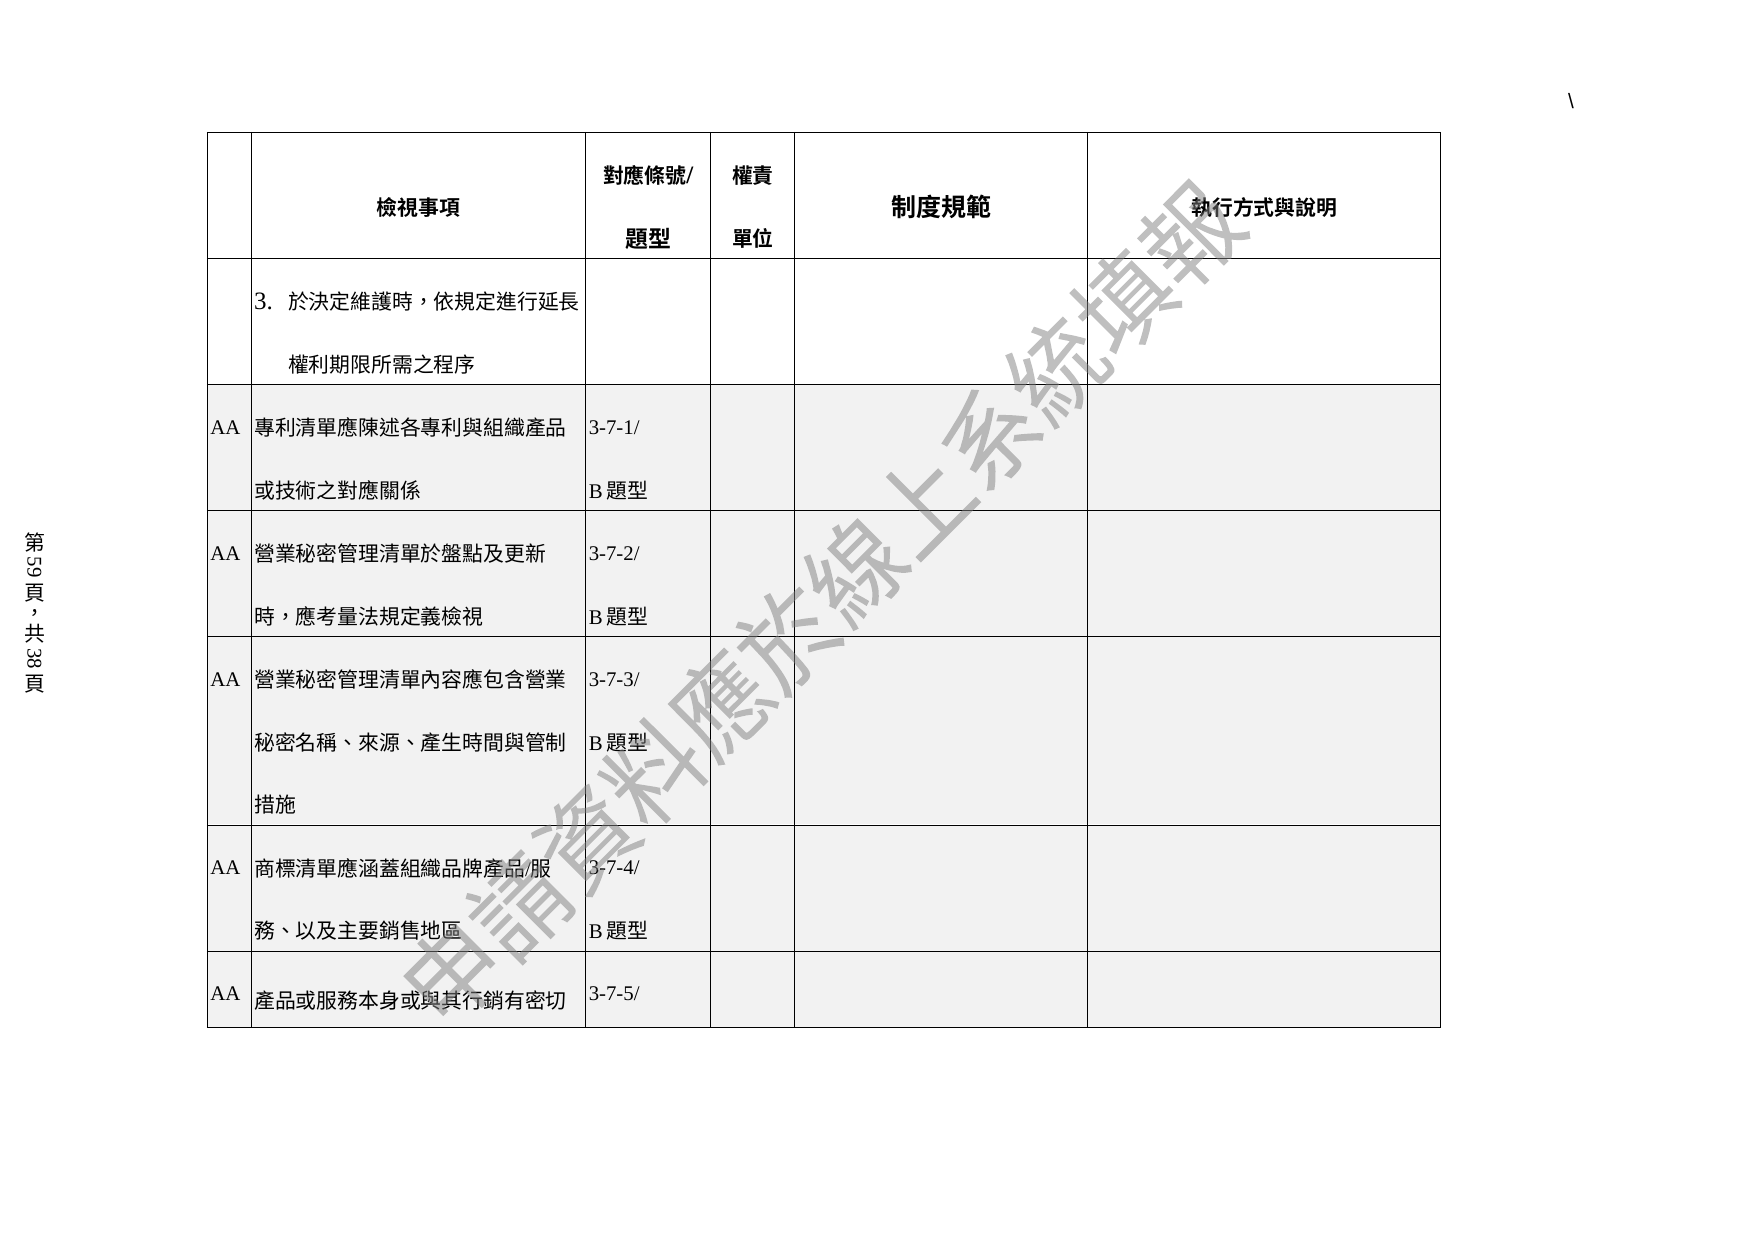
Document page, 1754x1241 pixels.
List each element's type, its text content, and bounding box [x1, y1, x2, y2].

table_cell 專利清單應陳述各專利與組織產品或技術之對應關係 [252, 385, 585, 510]
table_cell [1036, 385, 1044, 394]
table_cell 3-7-1/ B題型 [586, 385, 710, 510]
table_header 對應條號/ 題型 [586, 133, 710, 258]
table_header 檢視事項 [252, 133, 585, 258]
table_cell [1134, 293, 1157, 316]
table_cell 商標清單應涵蓋組織品牌產品/服務、以及主要銷售地區 [252, 826, 585, 951]
table_cell AA [208, 952, 251, 1027]
table_cell [1088, 259, 1103, 284]
table_cell [711, 259, 794, 384]
table_cell [756, 637, 774, 648]
table_cell [711, 637, 794, 824]
table_cell [1088, 259, 1440, 384]
table_cell [781, 637, 794, 651]
table_cell [586, 259, 710, 384]
table_cell [932, 511, 960, 525]
table_cell [711, 385, 794, 510]
table_cell [795, 511, 1087, 636]
table_cell [795, 259, 1087, 384]
table_cell [795, 826, 1087, 951]
table_cell [1088, 511, 1440, 636]
table_cell AA [208, 511, 251, 636]
table_cell [1088, 952, 1440, 1027]
table_cell 3-7-4/ B題型 [586, 826, 710, 951]
table_cell [1088, 637, 1440, 824]
table_cell [1126, 285, 1149, 308]
table_cell AA [208, 385, 251, 510]
table_cell [795, 952, 1087, 1027]
table_cell [795, 637, 1087, 824]
table_cell [711, 511, 794, 636]
table_cell AA [208, 826, 251, 951]
table_cell [719, 689, 730, 700]
table_cell [1111, 270, 1134, 293]
table_cell AA [208, 637, 251, 824]
table_cell [1088, 826, 1440, 951]
table_cell [795, 385, 1087, 510]
table_cell 3-7-2/ B題型 [586, 511, 710, 636]
table_cell 營業秘密管理清單內容應包含營業秘密名稱、來源、產生時間與管制措施 [252, 637, 585, 824]
table_cell [1088, 385, 1440, 510]
table_cell [726, 696, 738, 708]
table_cell 產品或服務本身或與其行銷有密切 [252, 952, 585, 1027]
table_cell [1088, 375, 1098, 384]
table_cell [712, 682, 723, 693]
table_cell 3-7-5/ [586, 952, 710, 1027]
table_cell [208, 259, 251, 384]
table_cell [1088, 275, 1131, 330]
table_header 執行方式與說明 [1088, 133, 1440, 258]
table_cell 營業秘密管理清單於盤點及更新時，應考量法規定義檢視 [252, 511, 585, 636]
table_header 權責 單位 [711, 133, 794, 258]
table_header [208, 133, 251, 258]
table_header 制度規範 [795, 133, 1087, 258]
table_cell [795, 665, 802, 682]
table_cell [711, 952, 794, 1027]
table_cell 3-7-3/ B題型 [586, 637, 710, 824]
table_cell 就所擁有之智財，有進行分類、建立清單或資料庫，並定期更新且維持其紀錄 有依不同權利性質，於權利期限屆滿前，評估維護之效益並決定是否繼續維護（TIPS 5.3.1(c)、6.2），且維持其紀錄 於決定維護時，依規定進行延長權利期限所需之程序 [252, 259, 585, 384]
table_cell [779, 603, 794, 636]
table_cell [1118, 278, 1141, 301]
table_cell [711, 826, 794, 951]
